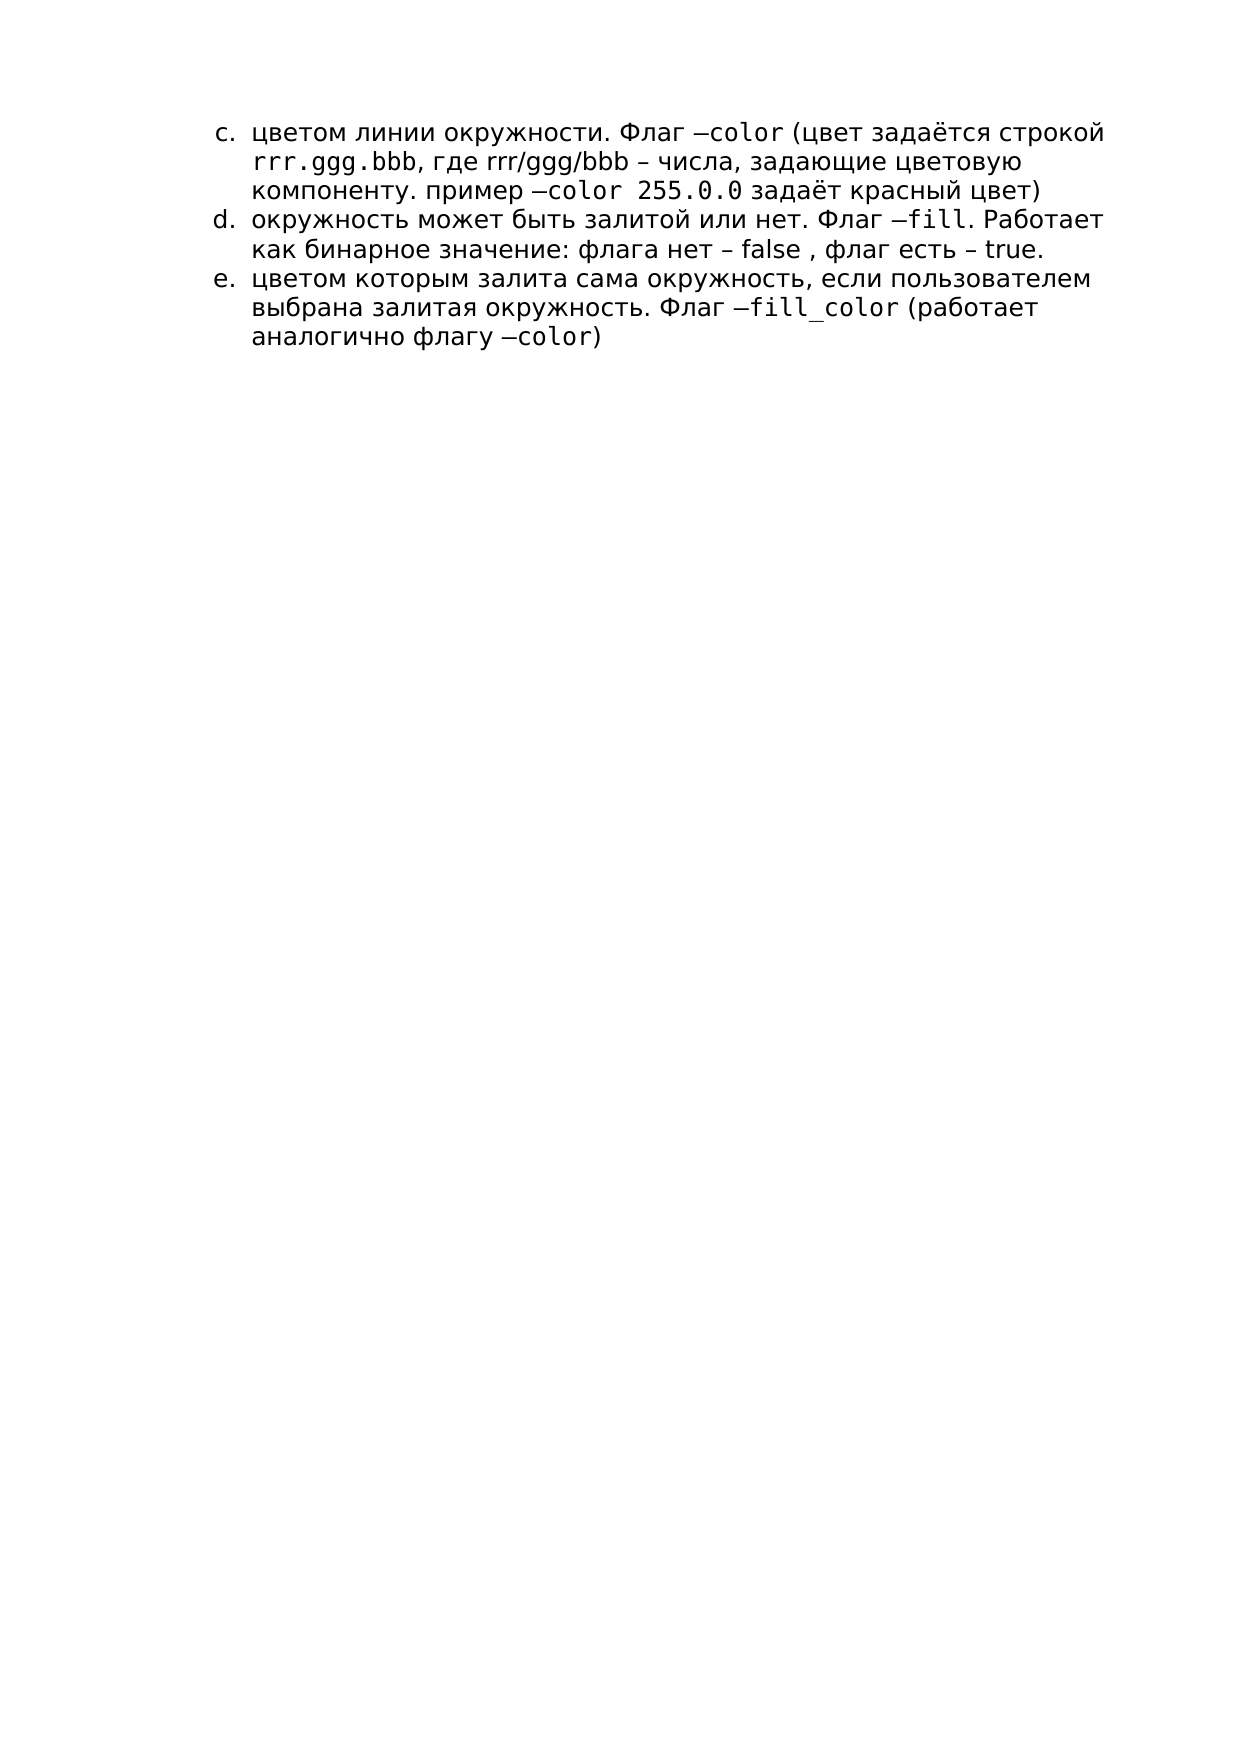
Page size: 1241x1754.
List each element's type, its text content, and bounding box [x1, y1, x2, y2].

list цветом линии окружности. Флаг –color (цвет задаётся строкой rrr.ggg.bbb, где rrr/ggg/bbb – числа, задающие цветовую компоненту. пример –color 255.0.0 задаёт красный цвет) [236, 118, 1122, 206]
list цветом которым залита сама окружность, если пользователем выбрана залитая окружность. Флаг –fill_color (работает аналогично флагу –color) [236, 264, 1122, 351]
list окружность может быть залитой или нет. Флаг –fill. Работает как бинарное значение: флага нет – false , флаг есть – true. [236, 206, 1122, 264]
